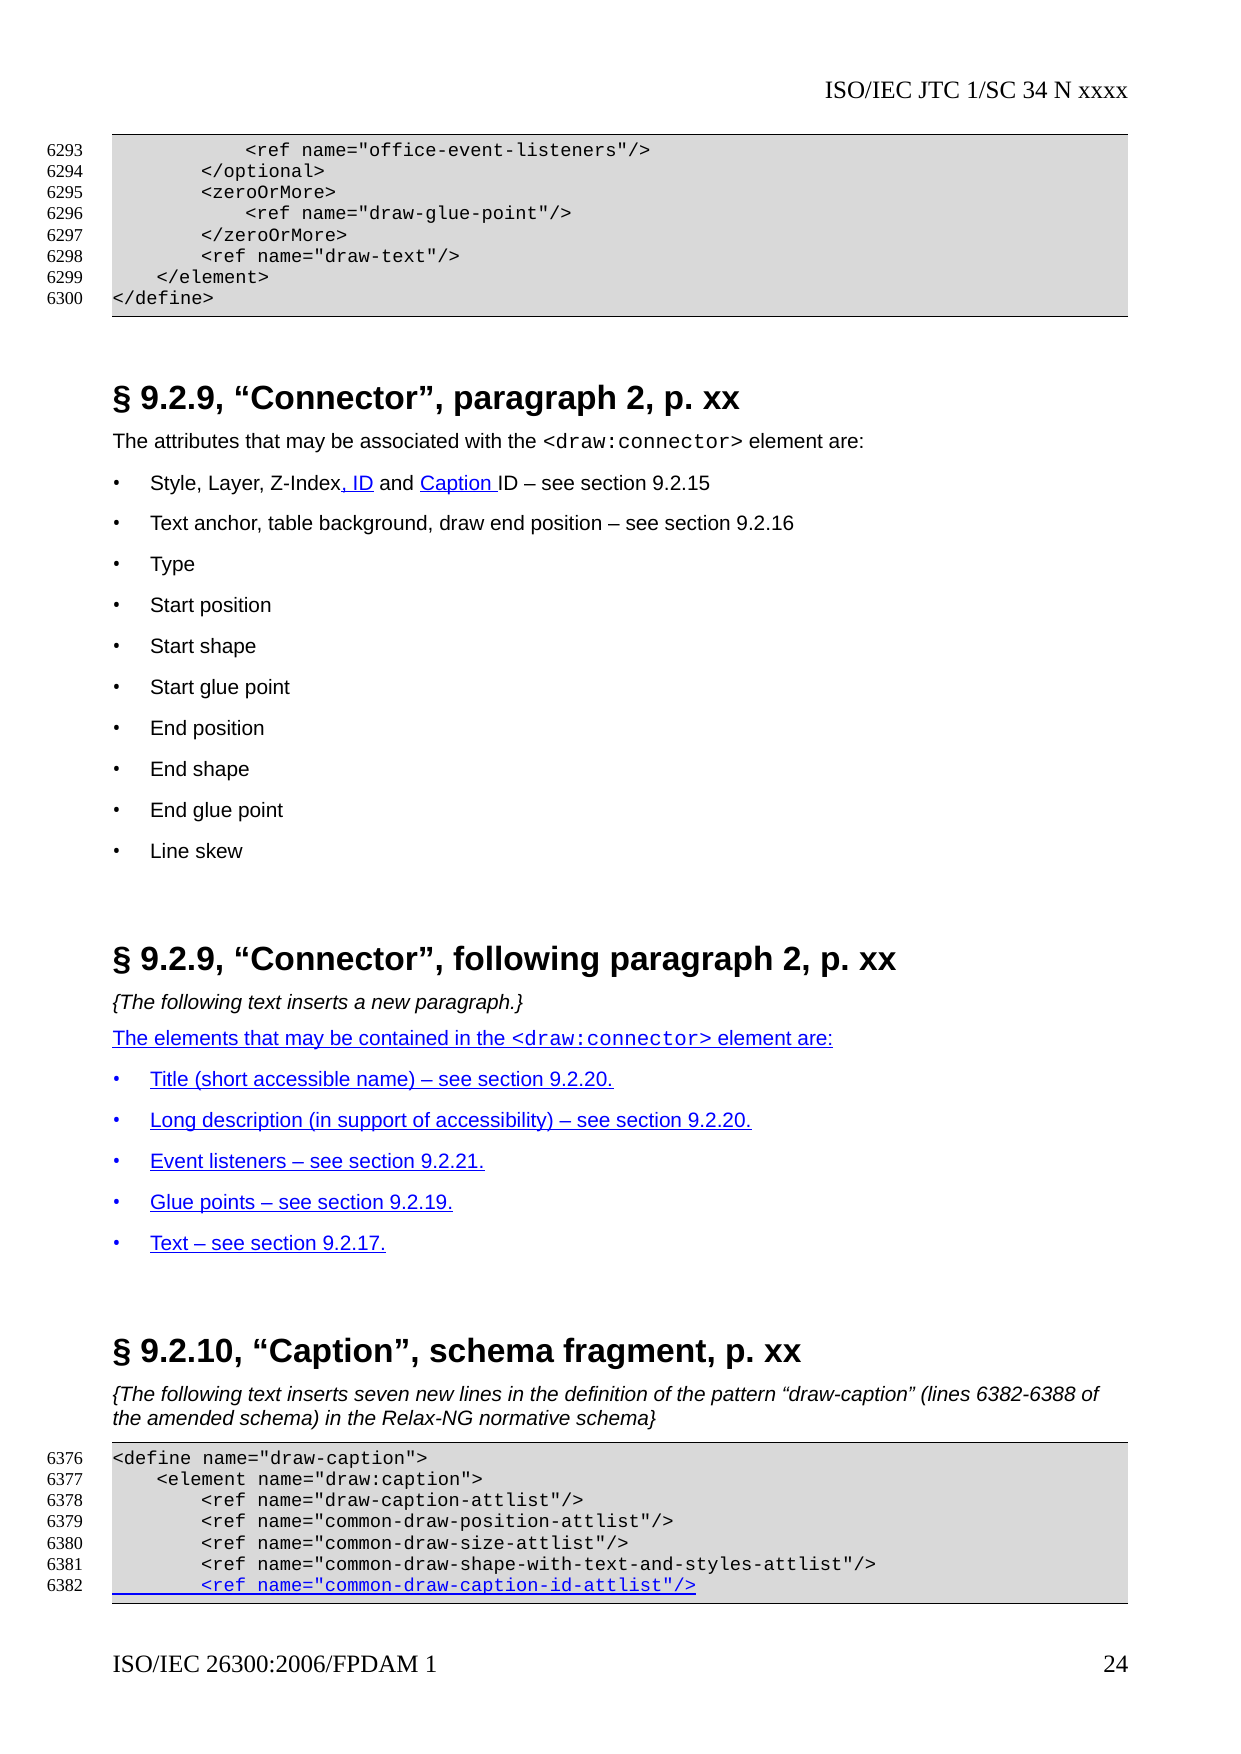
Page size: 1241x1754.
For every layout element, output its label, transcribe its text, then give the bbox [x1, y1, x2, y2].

text <element name="draw:caption"> [112, 1470, 1128, 1491]
text <ref name="draw-caption-attlist"/> [112, 1491, 1128, 1512]
list Start shape [112, 631, 1128, 660]
text <ref name="common-draw-position-attlist"/> [112, 1512, 1128, 1533]
text </element> [112, 268, 1128, 283]
text <ref name="common-draw-size-attlist"/> [112, 1533, 1128, 1555]
list Line skew [112, 836, 1128, 864]
text {The following text inserts a new paragraph.} [112, 989, 1128, 1013]
text </define> [112, 283, 1128, 316]
list Glue points – see section 9.2.19. [112, 1187, 1128, 1216]
subtitle § 9.2.9, “Connector”, following paragraph 2, p. xx [112, 938, 1128, 977]
list Start position [112, 590, 1128, 619]
list End glue point [112, 795, 1128, 823]
list Event listeners – see section 9.2.21. [112, 1146, 1128, 1175]
text <ref name="common-draw-caption-id-attlist"/> [112, 1569, 1128, 1603]
list Text anchor, table background, draw end position – see section 9.2.16 [112, 508, 1128, 537]
text </optional> [112, 162, 1128, 183]
text The elements that may be contained in the <draw:connector> element are: [112, 1026, 1128, 1052]
list End shape [112, 754, 1128, 783]
text </zeroOrMore> [112, 225, 1128, 247]
list Title (short accessible name) – see section 9.2.20. [112, 1064, 1128, 1093]
subtitle § 9.2.10, “Caption”, schema fragment, p. xx [112, 1331, 1128, 1369]
subtitle § 9.2.9, “Connector”, paragraph 2, p. xx [112, 378, 1128, 417]
text {The following text inserts seven new lines in the definition of the pattern “draw-caption” (lines 6382-6388 of the amended schema) in the Relax-NG normative schema} [112, 1382, 1128, 1429]
text <define name="draw-caption"> [112, 1443, 1128, 1470]
text <zeroOrMore> [112, 183, 1128, 204]
list Text – see section 9.2.17. [112, 1228, 1128, 1257]
list Long description (in support of accessibility) – see section 9.2.20. [112, 1105, 1128, 1134]
text The attributes that may be associated with the <draw:connector> element are: [112, 429, 1128, 455]
list Start glue point [112, 672, 1128, 701]
list End position [112, 713, 1128, 742]
text <ref name="office-event-listeners"/> [112, 135, 1128, 162]
text <ref name="draw-text"/> [112, 247, 1128, 268]
list Style, Layer, Z-Index, ID and Caption ID – see section 9.2.15 [112, 468, 1128, 496]
list Type [112, 549, 1128, 578]
text <ref name="common-draw-shape-with-text-and-styles-attlist"/> [112, 1555, 1128, 1569]
text <ref name="draw-glue-point"/> [112, 204, 1128, 225]
